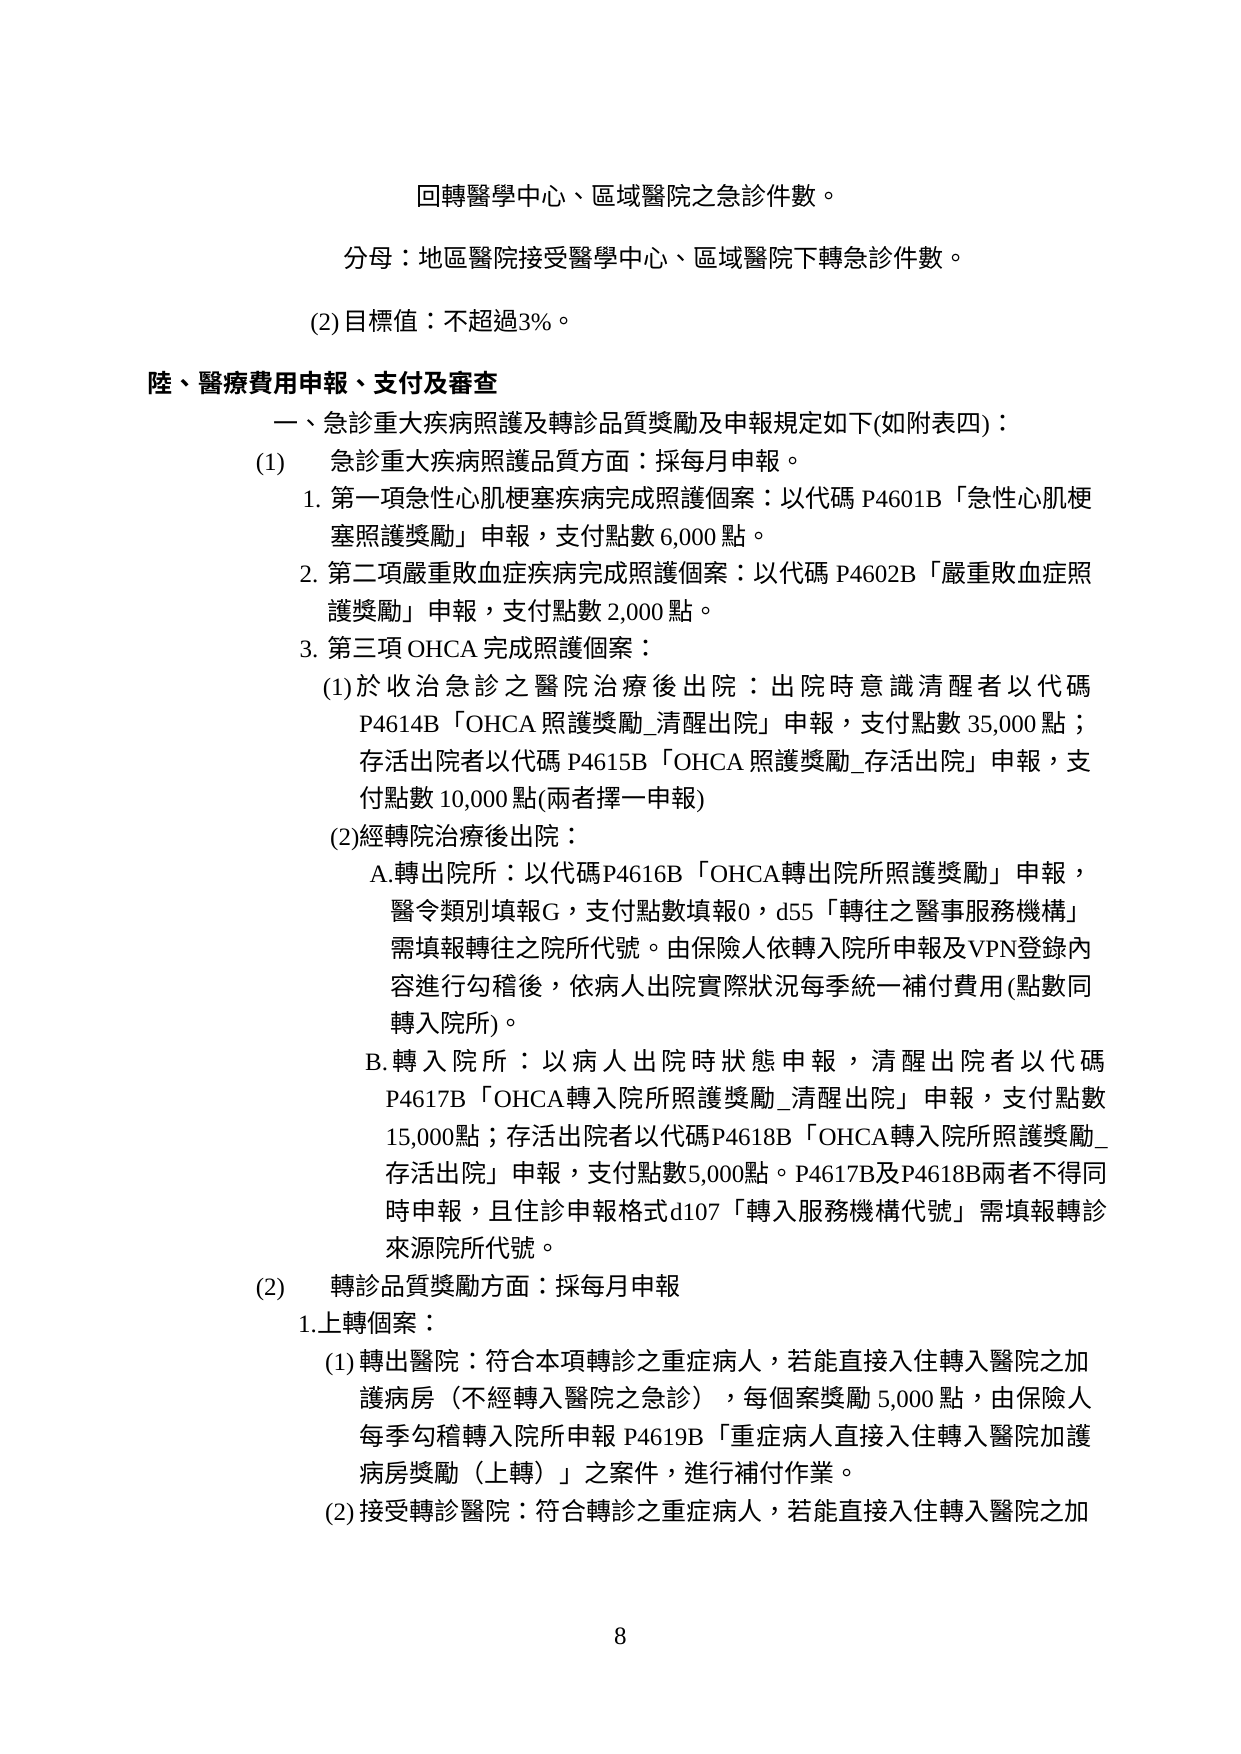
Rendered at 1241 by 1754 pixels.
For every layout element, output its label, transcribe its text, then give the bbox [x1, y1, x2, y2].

list 第一項急性心肌梗塞疾病完成照護個案：以代碼P4601B「急性心肌梗塞照護獎勵」申報，支付點數6,000點。 [302, 477, 1092, 552]
list 上轉個案： [298, 1302, 1092, 1340]
list 醫療費用申報、支付及審查 [148, 340, 1092, 402]
list 第三項OHCA完成照護個案： [299, 627, 1092, 665]
list 目標值：不超過3%。 [310, 277, 1092, 340]
list 第二項嚴重敗血症疾病完成照護個案：以代碼P4602B「嚴重敗血症照護獎勵」申報，支付點數2,000點。 [299, 552, 1092, 627]
text A.轉出院所：以代碼P4616B「OHCA轉出院所照護獎勵」申報，醫令類別填報G，支付點數填報0，d55「轉往之醫事服務機構」需填報轉往之院所代號。由保險人依轉入院所申報及VPN登錄內容進行勾稽後，依病人出院實際狀況每季統一補付費用(點數同轉入院所)。 [369, 852, 1092, 1040]
list 急診重大疾病照護品質方面：採每月申報。 [256, 440, 1092, 477]
text (1)於收治急診之醫院治療後出院：出院時意識清醒者以代碼P4614B「OHCA照護獎勵_清醒出院」申報，支付點數35,000點；存活出院者以代碼P4615B「OHCA照護獎勵_存活出院」申報，支付點數10,000點(兩者擇一申報) [323, 665, 1092, 815]
text (2)經轉院治療後出院： [330, 815, 1092, 852]
list 轉診品質獎勵方面：採每月申報 [256, 1265, 1092, 1302]
text 回轉醫學中心、區域醫院之急診件數。 [343, 152, 1092, 215]
list 轉出醫院：符合本項轉診之重症病人，若能直接入住轉入醫院之加護病房（不經轉入醫院之急診），每個案獎勵5,000點，由保險人每季勾稽轉入院所申報P4619B「重症病人直接入住轉入醫院加護病房獎勵（上轉）」之案件，進行補付作業。 [325, 1340, 1092, 1490]
text 一、急診重大疾病照護及轉診品質獎勵及申報規定如下(如附表四)： [273, 402, 1092, 440]
text B.轉入院所：以病人出院時狀態申報，清醒出院者以代碼P4617B「OHCA轉入院所照護獎勵_清醒出院」申報，支付點數15,000點；存活出院者以代碼P4618B「OHCA轉入院所照護獎勵_存活出院」申報，支付點數5,000點。P4617B及P4618B兩者不得同時申報，且住診申報格式d107「轉入服務機構代號」需填報轉診來源院所代號。 [365, 1040, 1107, 1265]
text 分母：地區醫院接受醫學中心、區域醫院下轉急診件數。 [343, 215, 1092, 277]
list 接受轉診醫院：符合轉診之重症病人，若能直接入住轉入醫院之加 [325, 1490, 1092, 1527]
